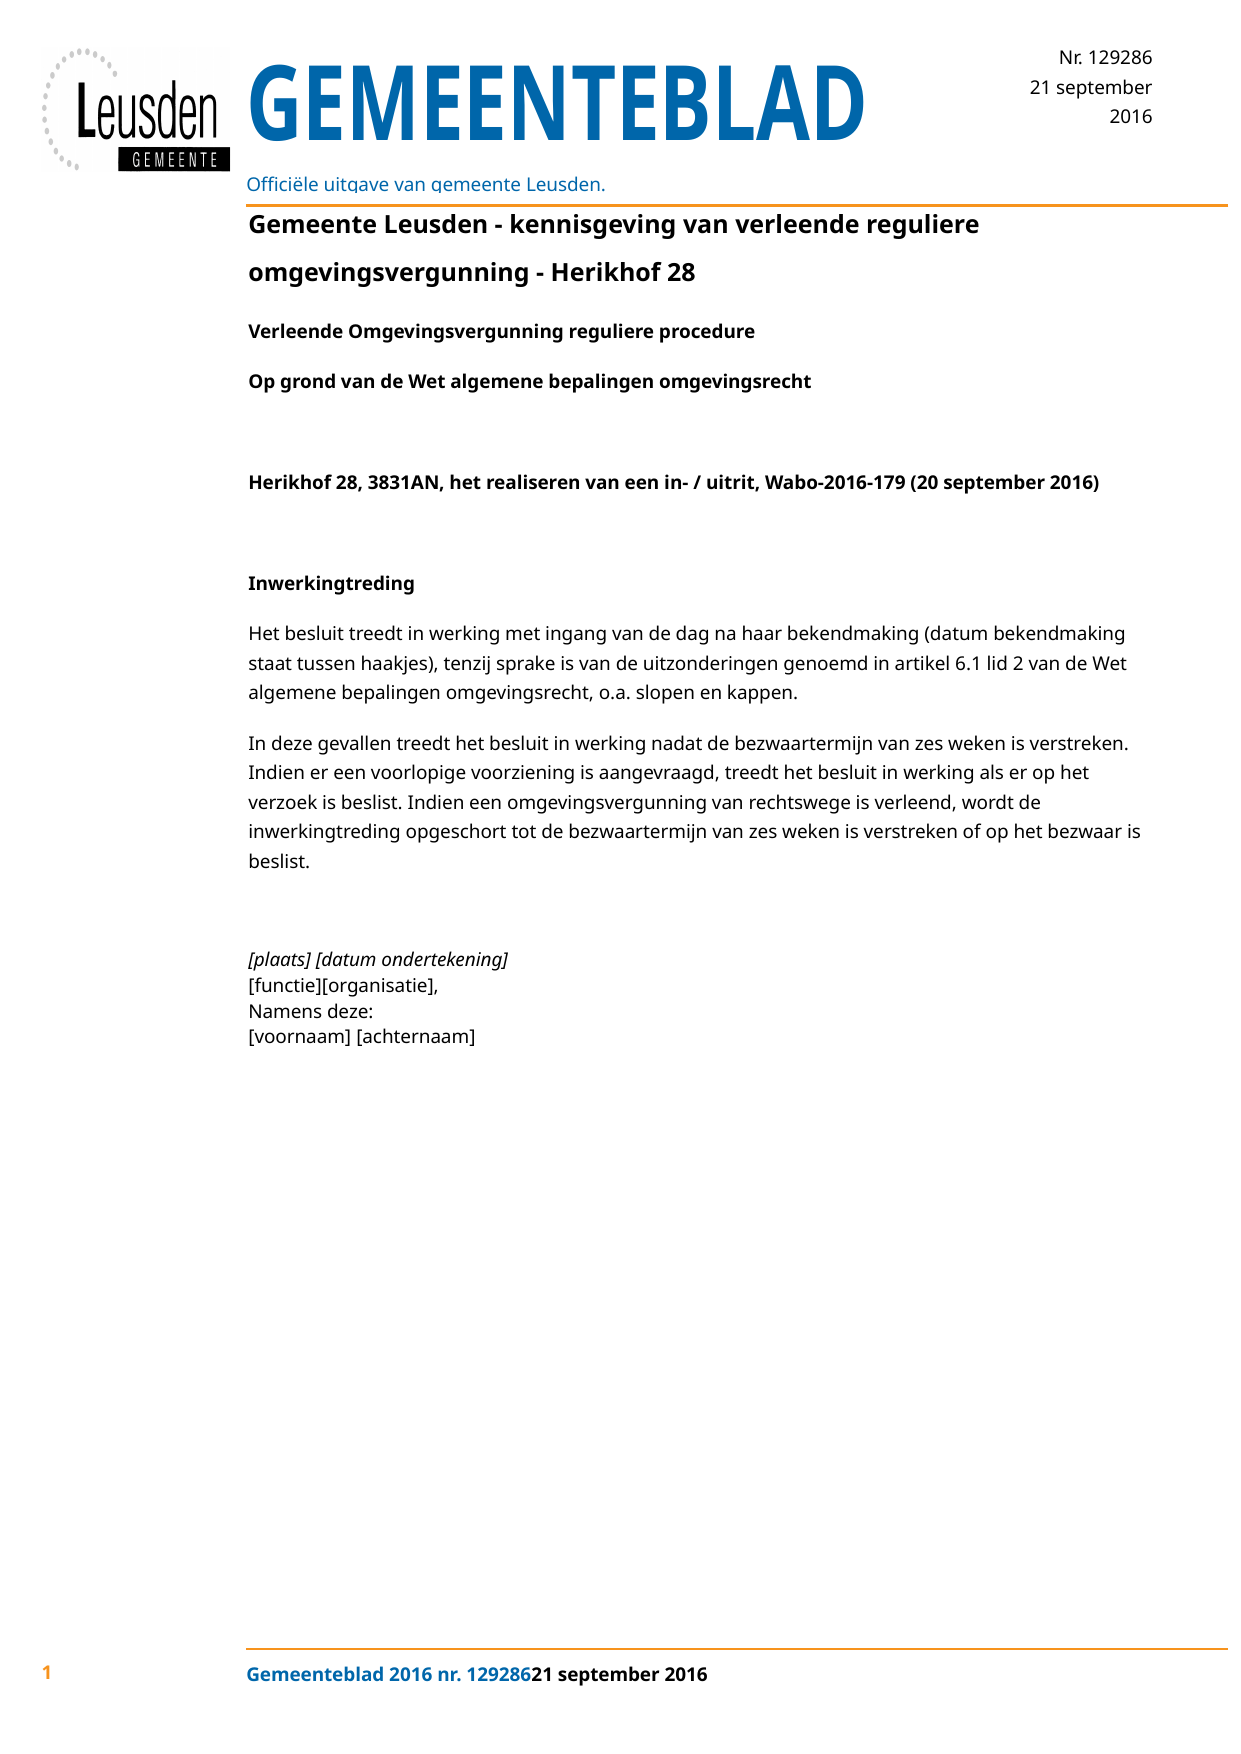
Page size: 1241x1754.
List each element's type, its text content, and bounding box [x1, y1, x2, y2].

picture [41, 47, 231, 172]
text [functie][organisatie], [248, 972, 1152, 998]
text [plaats] [datum ondertekening] [248, 947, 1152, 972]
text Namens deze: [248, 998, 1152, 1024]
text Op grond van de Wet algemene bepalingen omgevingsrecht [248, 368, 1152, 394]
text Het besluit treedt in werking met ingang van de dag na haar bekendmaking (datum bekendmaking staat tussen haakjes), tenzij sprake is van de uitzonderingen genoemd in artikel 6.1 lid 2 van de Wet algemene bepalingen omgevingsrecht, o.a. slopen en kappen. [248, 620, 1152, 705]
text In deze gevallen treedt het besluit in werking nadat de bezwaartermijn van zes weken is verstreken. Indien er een voorlopige voorziening is aangevraagd, treedt het besluit in werking als er op het verzoek is beslist. Indien een omgevingsvergunning van rechtswege is verleend, wordt de inwerkingtreding opgeschort tot de bezwaartermijn van zes weken is verstreken of op het bezwaar is beslist. [248, 730, 1152, 874]
text Inwerkingtreding [248, 570, 1152, 596]
text Verleende Omgevingsvergunning reguliere procedure [248, 318, 1152, 344]
text [voornaam] [achternaam] [248, 1024, 1152, 1049]
text Herikhof 28, 3831AN, het realiseren van een in- / uitrit, Wabo-2016-179 (20 september 2016) [248, 469, 1152, 495]
text Gemeente Leusden - kennisgeving van verleende reguliere omgevingsvergunning - Herikhof 28 [248, 207, 1152, 288]
